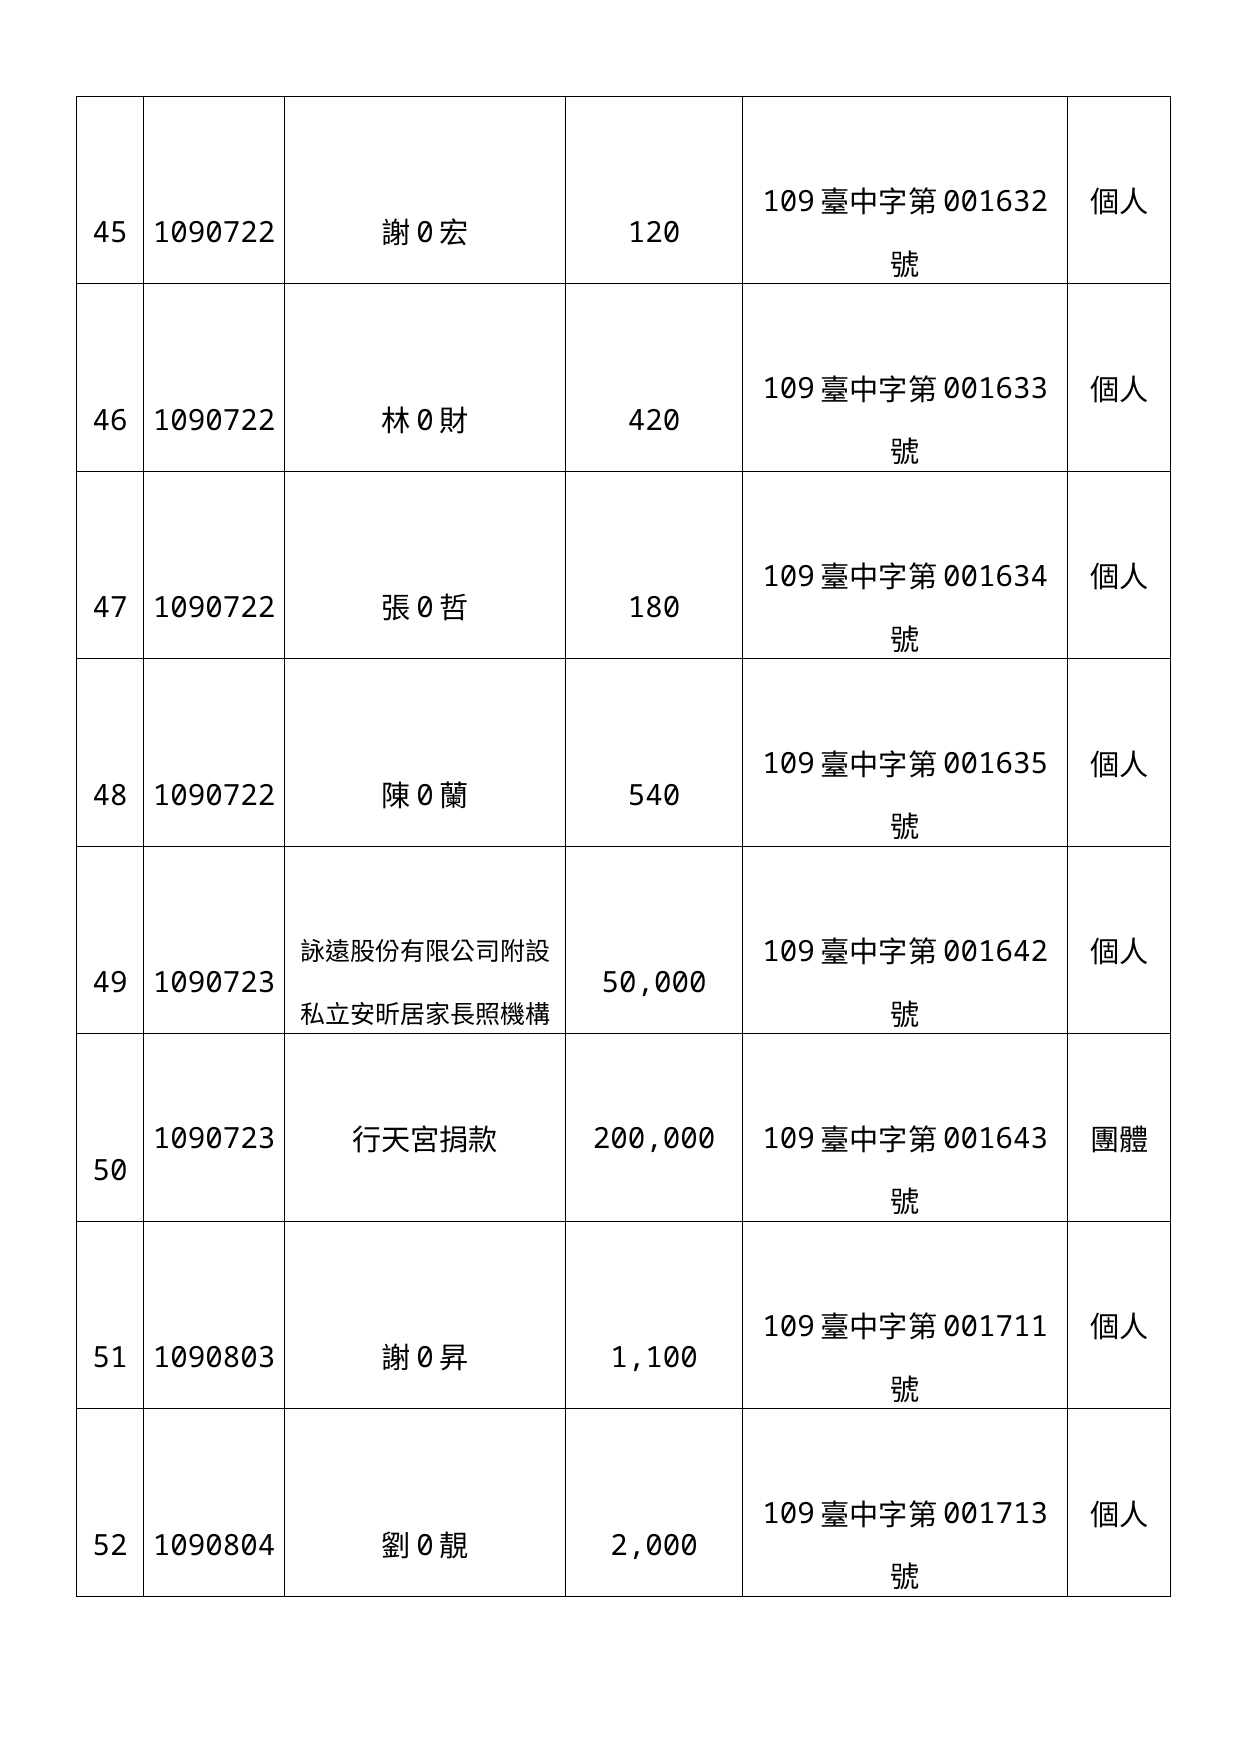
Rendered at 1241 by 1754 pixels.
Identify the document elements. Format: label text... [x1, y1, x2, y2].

table_cell 張0哲 [285, 472, 565, 658]
table_cell 個人 [1068, 97, 1170, 283]
table_cell 120 [566, 97, 742, 283]
table_cell 1090722 [144, 472, 284, 658]
table_cell 1090803 [144, 1222, 284, 1408]
table_cell 45 [77, 97, 143, 283]
table_cell 109臺中字第001643號 [743, 1034, 1067, 1221]
table_cell 47 [77, 472, 143, 658]
table_cell 陳0蘭 [285, 659, 565, 846]
table_cell 109臺中字第001642號 [743, 847, 1067, 1033]
table_cell 個人 [1068, 659, 1170, 846]
table_cell 劉0靚 [285, 1409, 565, 1596]
table_cell 個人 [1068, 1222, 1170, 1408]
table_cell 49 [77, 847, 143, 1033]
table_cell 109臺中字第001711號 [743, 1222, 1067, 1408]
table_cell 420 [566, 284, 742, 471]
table_cell 51 [77, 1222, 143, 1408]
table_cell 個人 [1068, 1409, 1170, 1596]
table_cell 團體 [1068, 1034, 1170, 1221]
table_cell 2,000 [566, 1409, 742, 1596]
table_cell 180 [566, 472, 742, 658]
table_cell 1090722 [144, 97, 284, 283]
table_cell 48 [77, 659, 143, 846]
table_cell 50,000 [566, 847, 742, 1033]
table_cell 540 [566, 659, 742, 846]
table_cell 52 [77, 1409, 143, 1596]
table_cell 200,000 [566, 1034, 742, 1221]
table_cell 個人 [1068, 284, 1170, 471]
table_cell 1090723 [144, 1034, 284, 1221]
table_cell 林0財 [285, 284, 565, 471]
table_cell 1,100 [566, 1222, 742, 1408]
table_cell 1090723 [144, 847, 284, 1033]
table_cell 1090804 [144, 1409, 284, 1596]
table_cell 50 [77, 1034, 143, 1221]
table_cell 109臺中字第001634號 [743, 472, 1067, 658]
table_cell 46 [77, 284, 143, 471]
table_cell 詠遠股份有限公司附設私立安昕居家長照機構 [285, 847, 565, 1033]
table_cell 個人 [1068, 472, 1170, 658]
table_cell 個人 [1068, 847, 1170, 1033]
table_cell 109臺中字第001633號 [743, 284, 1067, 471]
table_cell 109臺中字第001713號 [743, 1409, 1067, 1596]
table_cell 謝0宏 [285, 97, 565, 283]
table_cell 109臺中字第001632號 [743, 97, 1067, 283]
table_cell 謝0昇 [285, 1222, 565, 1408]
table_cell 1090722 [144, 284, 284, 471]
table_cell 109臺中字第001635號 [743, 659, 1067, 846]
table_cell 1090722 [144, 659, 284, 846]
table_cell 行天宮捐款 [285, 1034, 565, 1221]
